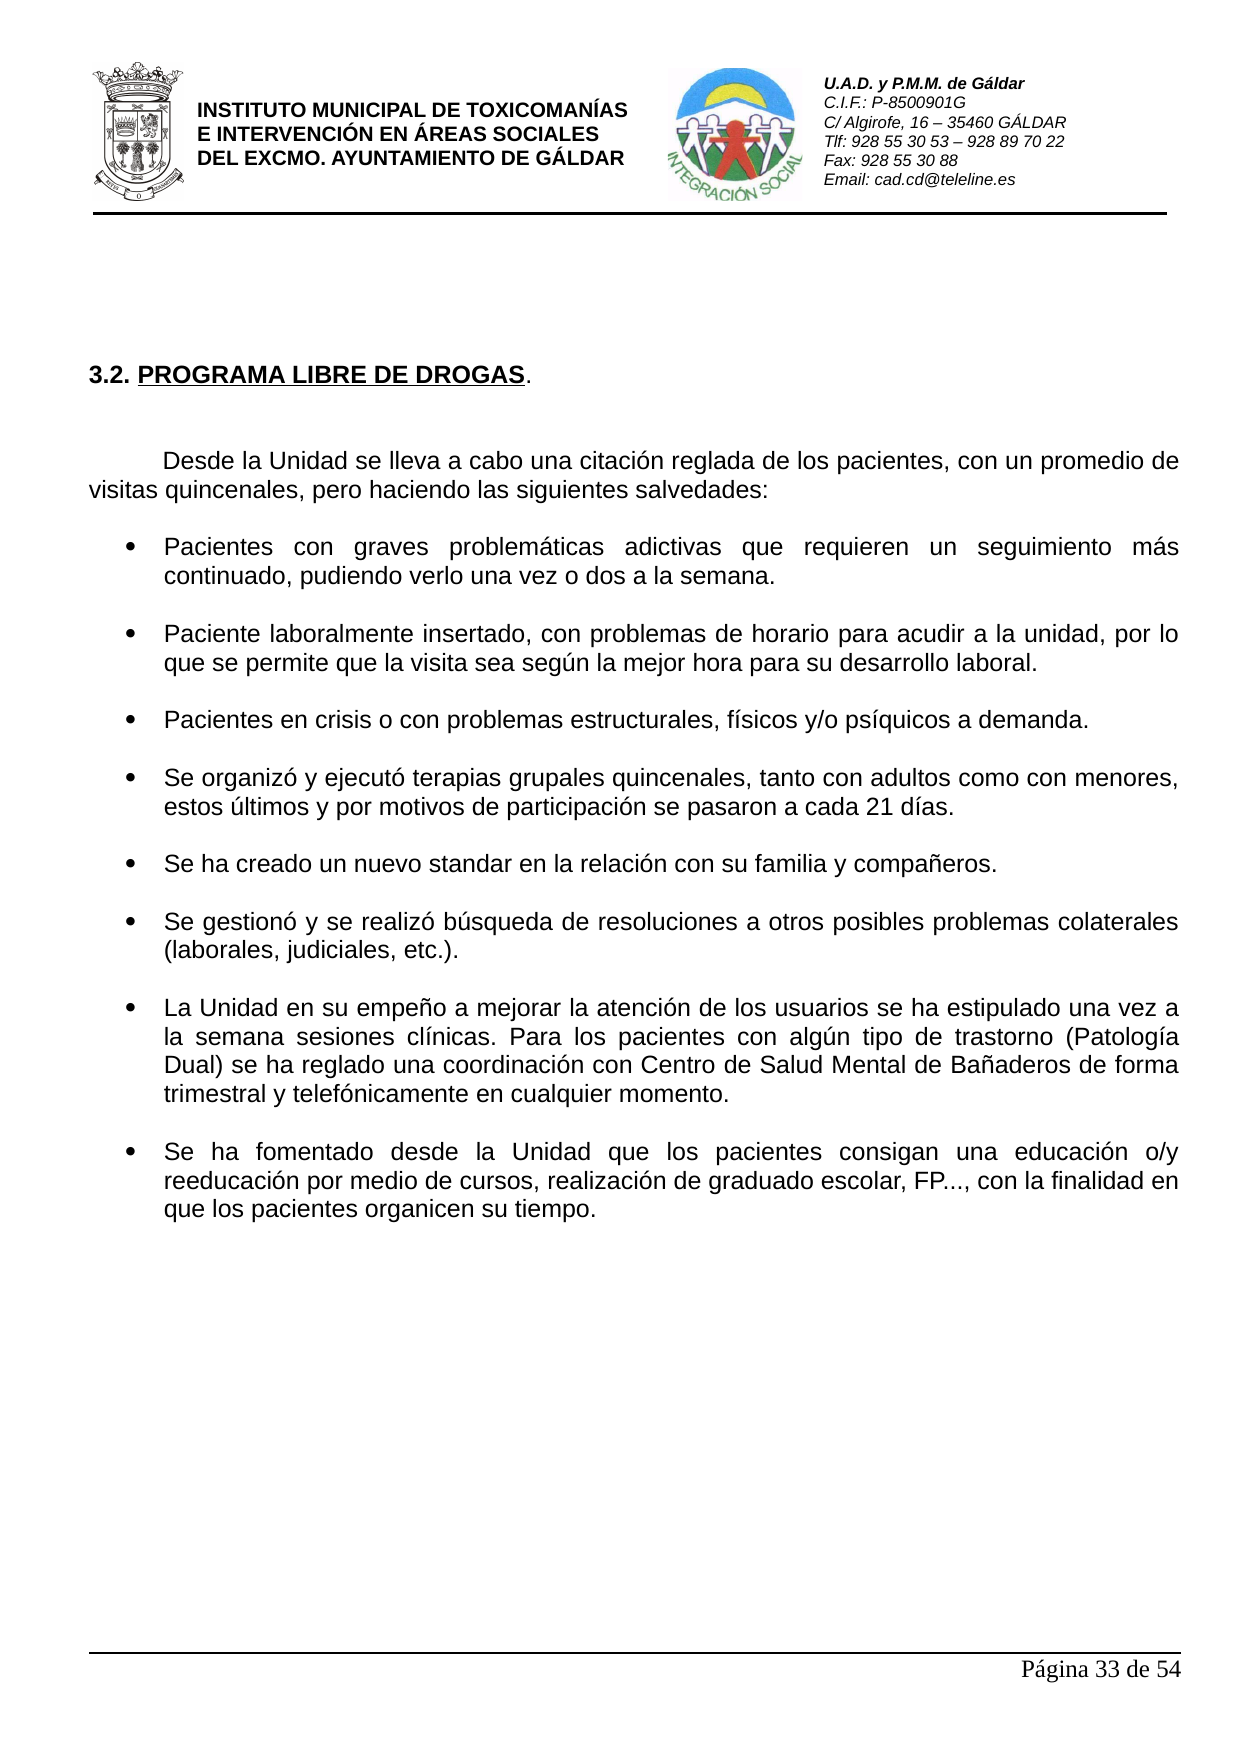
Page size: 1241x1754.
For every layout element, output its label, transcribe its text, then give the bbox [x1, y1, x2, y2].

list Se gestionó y se realizó búsqueda de resoluciones a otros posibles problemas colaterales (laborales, judiciales, etc.). [126, 907, 1181, 964]
list Pacientes en crisis o con problemas estructurales, físicos y/o psíquicos a demanda. [126, 705, 1181, 734]
picture [92, 62, 184, 201]
picture [667, 68, 803, 201]
list Paciente laboralmente insertado, con problemas de horario para acudir a la unidad, por lo que se permite que la visita sea según la mejor hora para su desarrollo laboral. [126, 619, 1181, 676]
list Se ha creado un nuevo standar en la relación con su familia y compañeros. [126, 849, 1181, 878]
list Pacientes con graves problemáticas adictivas que requieren un seguimiento más continuado, pudiendo verlo una vez o dos a la semana. [126, 532, 1181, 590]
list Se ha fomentado desde la Unidad que los pacientes consigan una educación o/y reeducación por medio de cursos, realización de graduado escolar, FP..., con la finalidad en que los pacientes organicen su tiempo. [126, 1137, 1181, 1223]
text Desde la Unidad se lleva a cabo una citación reglada de los pacientes, con un promedio de visitas quincenales, pero haciendo las siguientes salvedades: [88, 446, 1181, 503]
list Se organizó y ejecutó terapias grupales quincenales, tanto con adultos como con menores, estos últimos y por motivos de participación se pasaron a cada 21 días. [126, 763, 1181, 820]
list La Unidad en su empeño a mejorar la atención de los usuarios se ha estipulado una vez a la semana sesiones clínicas. Para los pacientes con algún tipo de trastorno (Patología Dual) se ha reglado una coordinación con Centro de Salud Mental de Bañaderos de forma trimestral y telefónicamente en cualquier momento. [126, 993, 1181, 1108]
text 3.2. PROGRAMA LIBRE DE DROGAS. [88, 360, 1181, 388]
